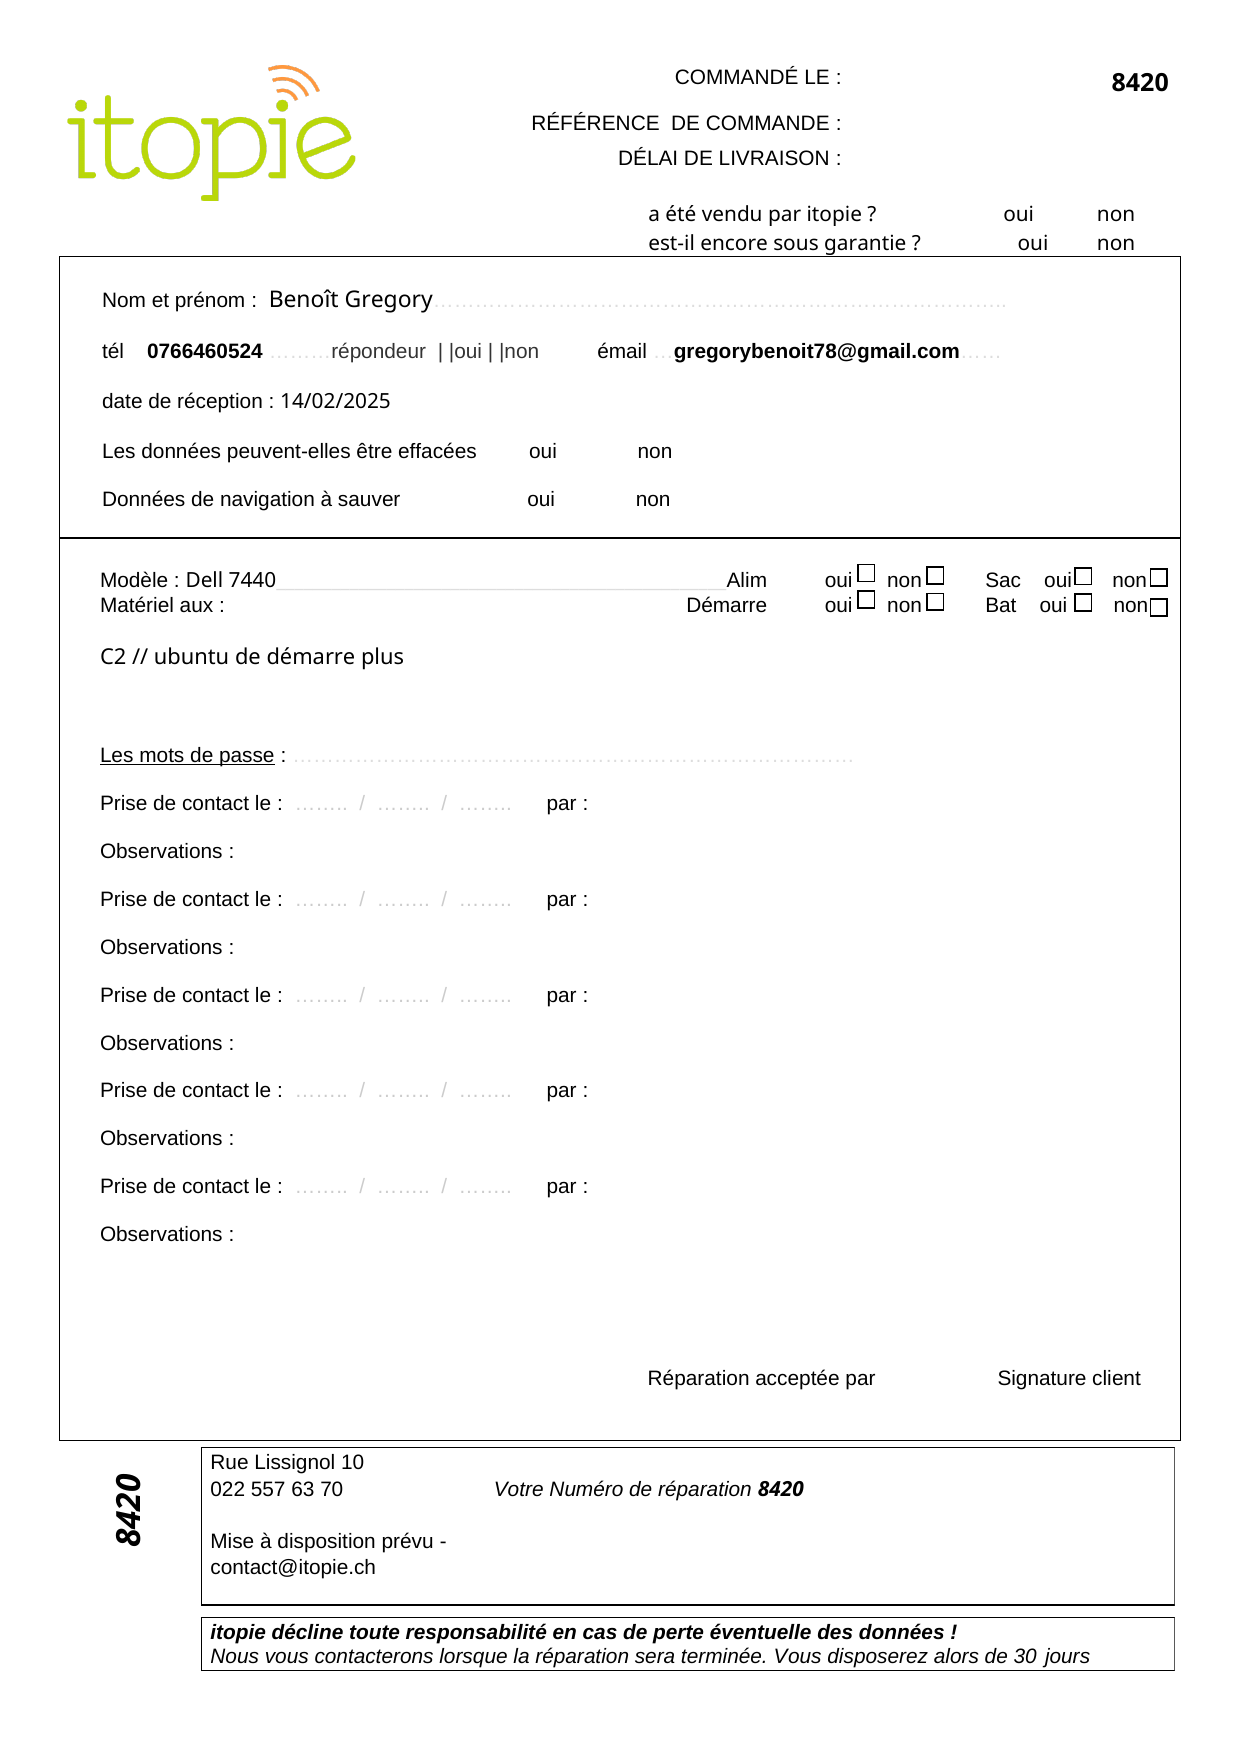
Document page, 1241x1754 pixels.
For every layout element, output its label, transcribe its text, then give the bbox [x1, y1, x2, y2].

table_header 8420 [59, 1441, 195, 1677]
table_cell itopie décline toute responsabilité en cas de perte éventuelle des données ! Nous vous contacterons lorsque la réparation sera terminée. Vous disposerez alors de 30 jours [195, 1611, 1180, 1677]
text Matériel aux : Démarre oui non Bat oui non [60, 590, 1180, 617]
text Les mots de passe : ……………………………………………………………………… [60, 740, 1180, 767]
text Observations : [60, 1027, 1180, 1054]
table_cell [847, 140, 1180, 175]
text Observations : [60, 1219, 1180, 1246]
text Prise de contact le : …….. / …….. / …….. par : [60, 1171, 1180, 1198]
table_header Rue Lissignol 10 022 557 63 70 Votre Numéro de réparation 8420 Mise à disposition prévu - contact@itopie.ch [195, 1441, 1180, 1611]
text Prise de contact le : …….. / …….. / …….. par : [60, 1075, 1180, 1102]
table_cell DÉLAI DE LIVRAISON : [490, 140, 847, 175]
text Observations : [60, 1123, 1180, 1150]
text Prise de contact le : …….. / …….. / …….. par : [60, 979, 1180, 1006]
table_header COMMANDÉ LE : [490, 59, 847, 104]
text Les données peuvent-elles être effacées oui non [60, 436, 1180, 463]
text tél 0766460524 ………répondeur | |oui | |non émail …gregorybenoit78@gmail.com…… [60, 335, 1180, 362]
text Modèle : Dell 7440 Alim oui non Sac oui non [879, 562, 925, 590]
text Prise de contact le : …….. / …….. / …….. par : [60, 883, 1180, 911]
text C2 // ubuntu de démarre plus [60, 638, 1180, 671]
text Observations : [60, 931, 1180, 958]
text Prise de contact le : …….. / …….. / …….. par : [60, 788, 1180, 815]
table_header 8420 [847, 59, 1180, 104]
text Observations : [60, 836, 1180, 863]
picture [67, 65, 356, 201]
text a été vendu par itopie ? oui non [59, 199, 1181, 228]
text est-il encore sous garantie ? oui non [59, 228, 1181, 256]
text date de réception : 14/02/2025 [60, 383, 1180, 415]
table_cell [847, 105, 1180, 140]
text Données de navigation à sauver oui non [60, 484, 1180, 511]
text Modèle : Dell 7440 Alim oui non Sac oui non [948, 562, 1180, 590]
text Modèle : Dell 7440 Alim oui non Sac oui non [60, 562, 856, 590]
text Nom et prénom : Benoît Gregory……………………………………………………………………….. [60, 280, 1180, 314]
text Réparation acceptée par Signature client [60, 1363, 1180, 1390]
table_cell RÉFÉRENCE DE COMMANDE : [490, 105, 847, 140]
